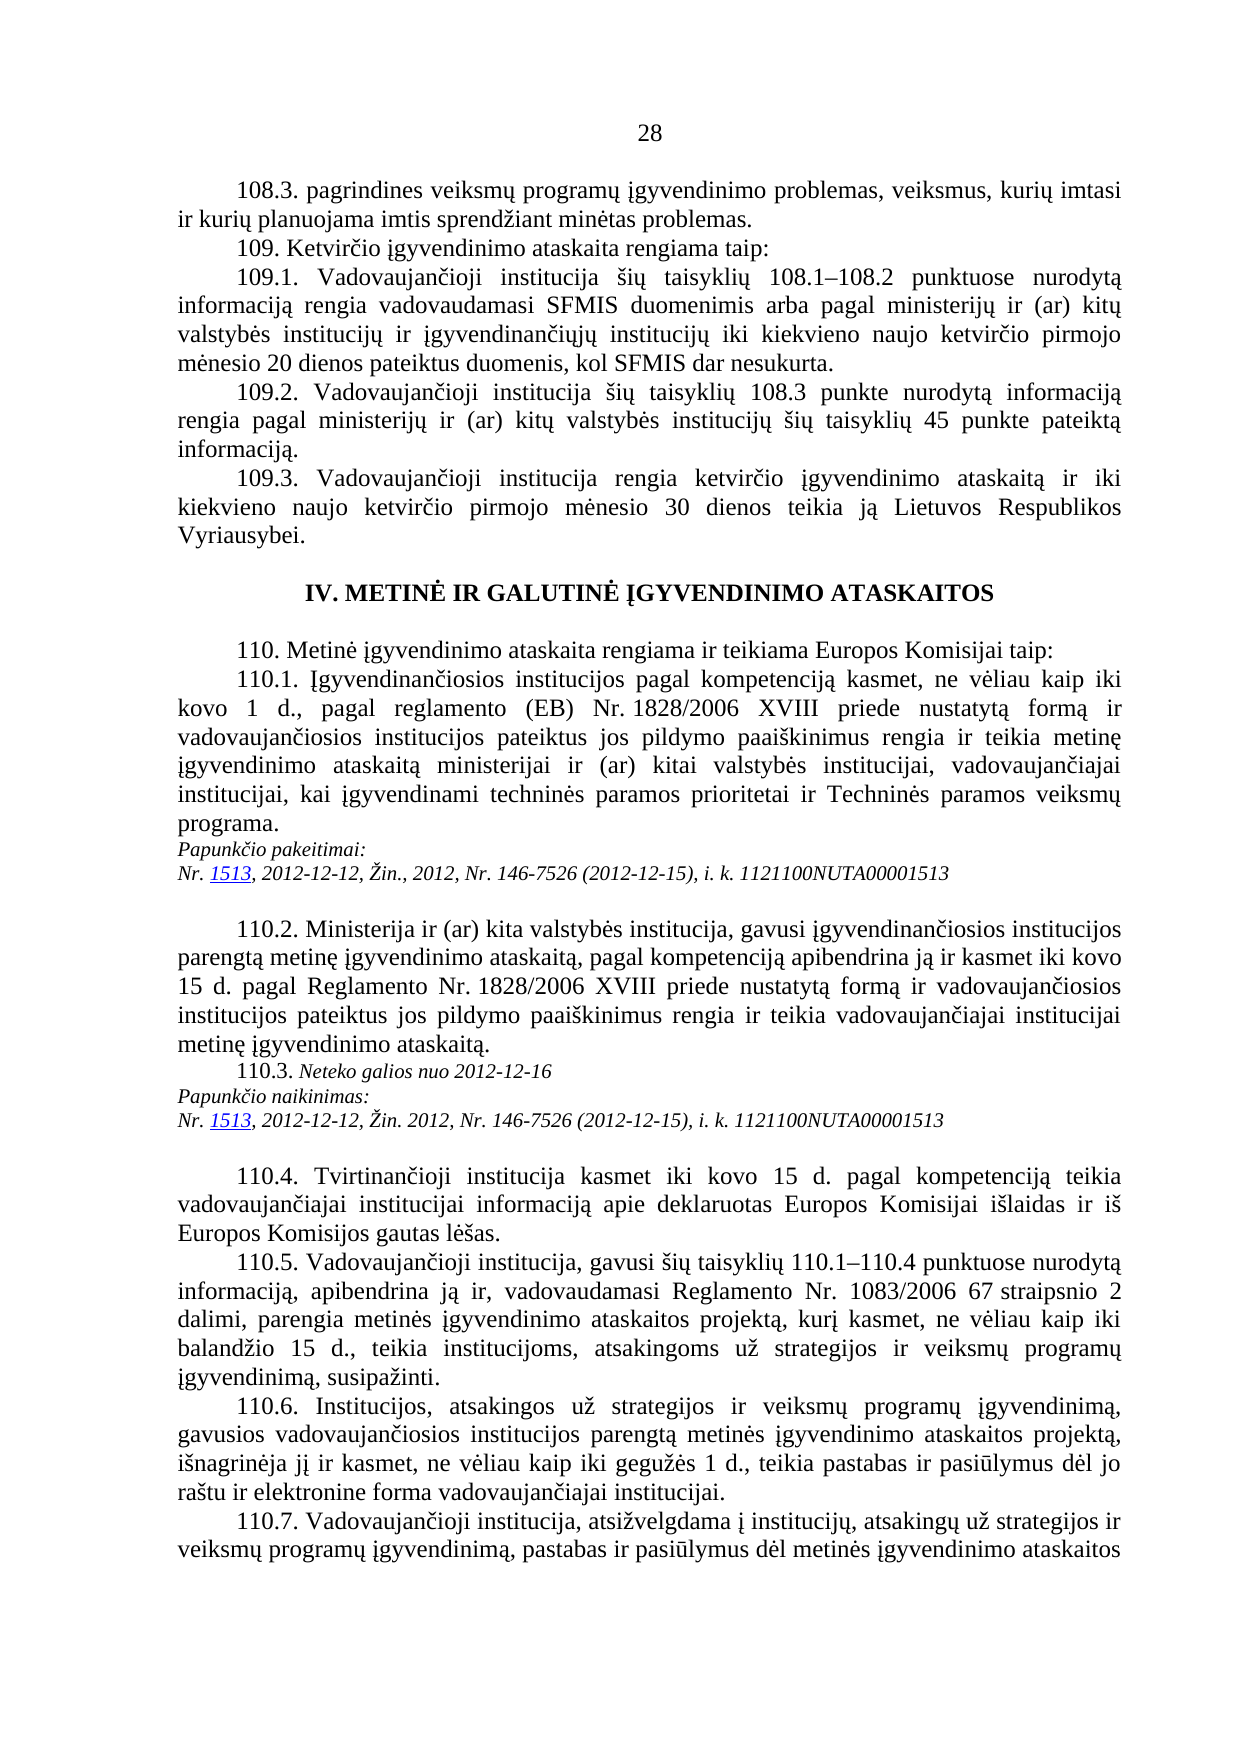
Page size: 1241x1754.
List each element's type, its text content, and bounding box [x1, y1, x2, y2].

text Papunkčio pakeitimai: [177, 837, 1122, 861]
text 109.2. Vadovaujančioji institucija šių taisyklių 108.3 punkte nurodytą informaciją rengia pagal ministerijų ir (ar) kitų valstybės institucijų šių taisyklių 45 punkte pateiktą informaciją. [177, 377, 1122, 463]
text Nr. 1513, 2012-12-12, Žin., 2012, Nr. 146-7526 (2012-12-15), i. k. 1121100NUTA00001513 [177, 861, 1122, 885]
text Papunkčio naikinimas: [177, 1084, 1122, 1108]
text 110. Metinė įgyvendinimo ataskaita rengiama ir teikiama Europos Komisijai taip: [177, 636, 1122, 664]
text 110.1. Įgyvendinančiosios institucijos pagal kompetenciją kasmet, ne vėliau kaip iki kovo 1 d., pagal reglamento (EB) Nr. 1828/2006 XVIII priede nustatytą formą ir vadovaujančiosios institucijos pateiktus jos pildymo paaiškinimus rengia ir teikia metinę įgyvendinimo ataskaitą ministerijai ir (ar) kitai valstybės institucijai, vadovaujančiajai institucijai, kai įgyvendinami techninės paramos prioritetai ir Techninės paramos veiksmų programa. [177, 664, 1122, 837]
text 109.3. Vadovaujančioji institucija rengia ketvirčio įgyvendinimo ataskaitą ir iki kiekvieno naujo ketvirčio pirmojo mėnesio 30 dienos teikia ją Lietuvos Respublikos Vyriausybei. [177, 463, 1122, 549]
text 110.5. Vadovaujančioji institucija, gavusi šių taisyklių 110.1–110.4 punktuose nurodytą informaciją, apibendrina ją ir, vadovaudamasi Reglamento Nr. 1083/2006 67 straipsnio 2 dalimi, parengia metinės įgyvendinimo ataskaitos projektą, kurį kasmet, ne vėliau kaip iki balandžio 15 d., teikia institucijoms, atsakingoms už strategijos ir veiksmų programų įgyvendinimą, susipažinti. [177, 1247, 1122, 1391]
text IV. METINĖ IR GALUTINĖ ĮGYVENDINIMO ATASKAITOS [177, 578, 1122, 607]
text 110.6. Institucijos, atsakingos už strategijos ir veiksmų programų įgyvendinimą, gavusios vadovaujančiosios institucijos parengtą metinės įgyvendinimo ataskaitos projektą, išnagrinėja jį ir kasmet, ne vėliau kaip iki gegužės 1 d., teikia pastabas ir pasiūlymus dėl jo raštu ir elektronine forma vadovaujančiajai institucijai. [177, 1391, 1122, 1506]
text 110.7. Vadovaujančioji institucija, atsižvelgdama į institucijų, atsakingų už strategijos ir veiksmų programų įgyvendinimą, pastabas ir pasiūlymus dėl metinės įgyvendinimo ataskaitos [177, 1506, 1122, 1563]
text 109. Ketvirčio įgyvendinimo ataskaita rengiama taip: [177, 233, 1122, 262]
text Nr. 1513, 2012-12-12, Žin. 2012, Nr. 146-7526 (2012-12-15), i. k. 1121100NUTA00001513 [177, 1108, 1122, 1132]
text 108.3. pagrindines veiksmų programų įgyvendinimo problemas, veiksmus, kurių imtasi ir kurių planuojama imtis sprendžiant minėtas problemas. [177, 176, 1122, 233]
text 109.1. Vadovaujančioji institucija šių taisyklių 108.1–108.2 punktuose nurodytą informaciją rengia vadovaudamasi SFMIS duomenimis arba pagal ministerijų ir (ar) kitų valstybės institucijų ir įgyvendinančiųjų institucijų iki kiekvieno naujo ketvirčio pirmojo mėnesio 20 dienos pateiktus duomenis, kol SFMIS dar nesukurta. [177, 262, 1122, 377]
text 110.2. Ministerija ir (ar) kita valstybės institucija, gavusi įgyvendinančiosios institucijos parengtą metinę įgyvendinimo ataskaitą, pagal kompetenciją apibendrina ją ir kasmet iki kovo 15 d. pagal Reglamento Nr. 1828/2006 XVIII priede nustatytą formą ir vadovaujančiosios institucijos pateiktus jos pildymo paaiškinimus rengia ir teikia vadovaujančiajai institucijai metinę įgyvendinimo ataskaitą. [177, 914, 1122, 1057]
text 110.3. Neteko galios nuo 2012-12-16 [177, 1057, 1122, 1084]
text 110.4. Tvirtinančioji institucija kasmet iki kovo 15 d. pagal kompetenciją teikia vadovaujančiajai institucijai informaciją apie deklaruotas Europos Komisijai išlaidas ir iš Europos Komisijos gautas lėšas. [177, 1161, 1122, 1247]
